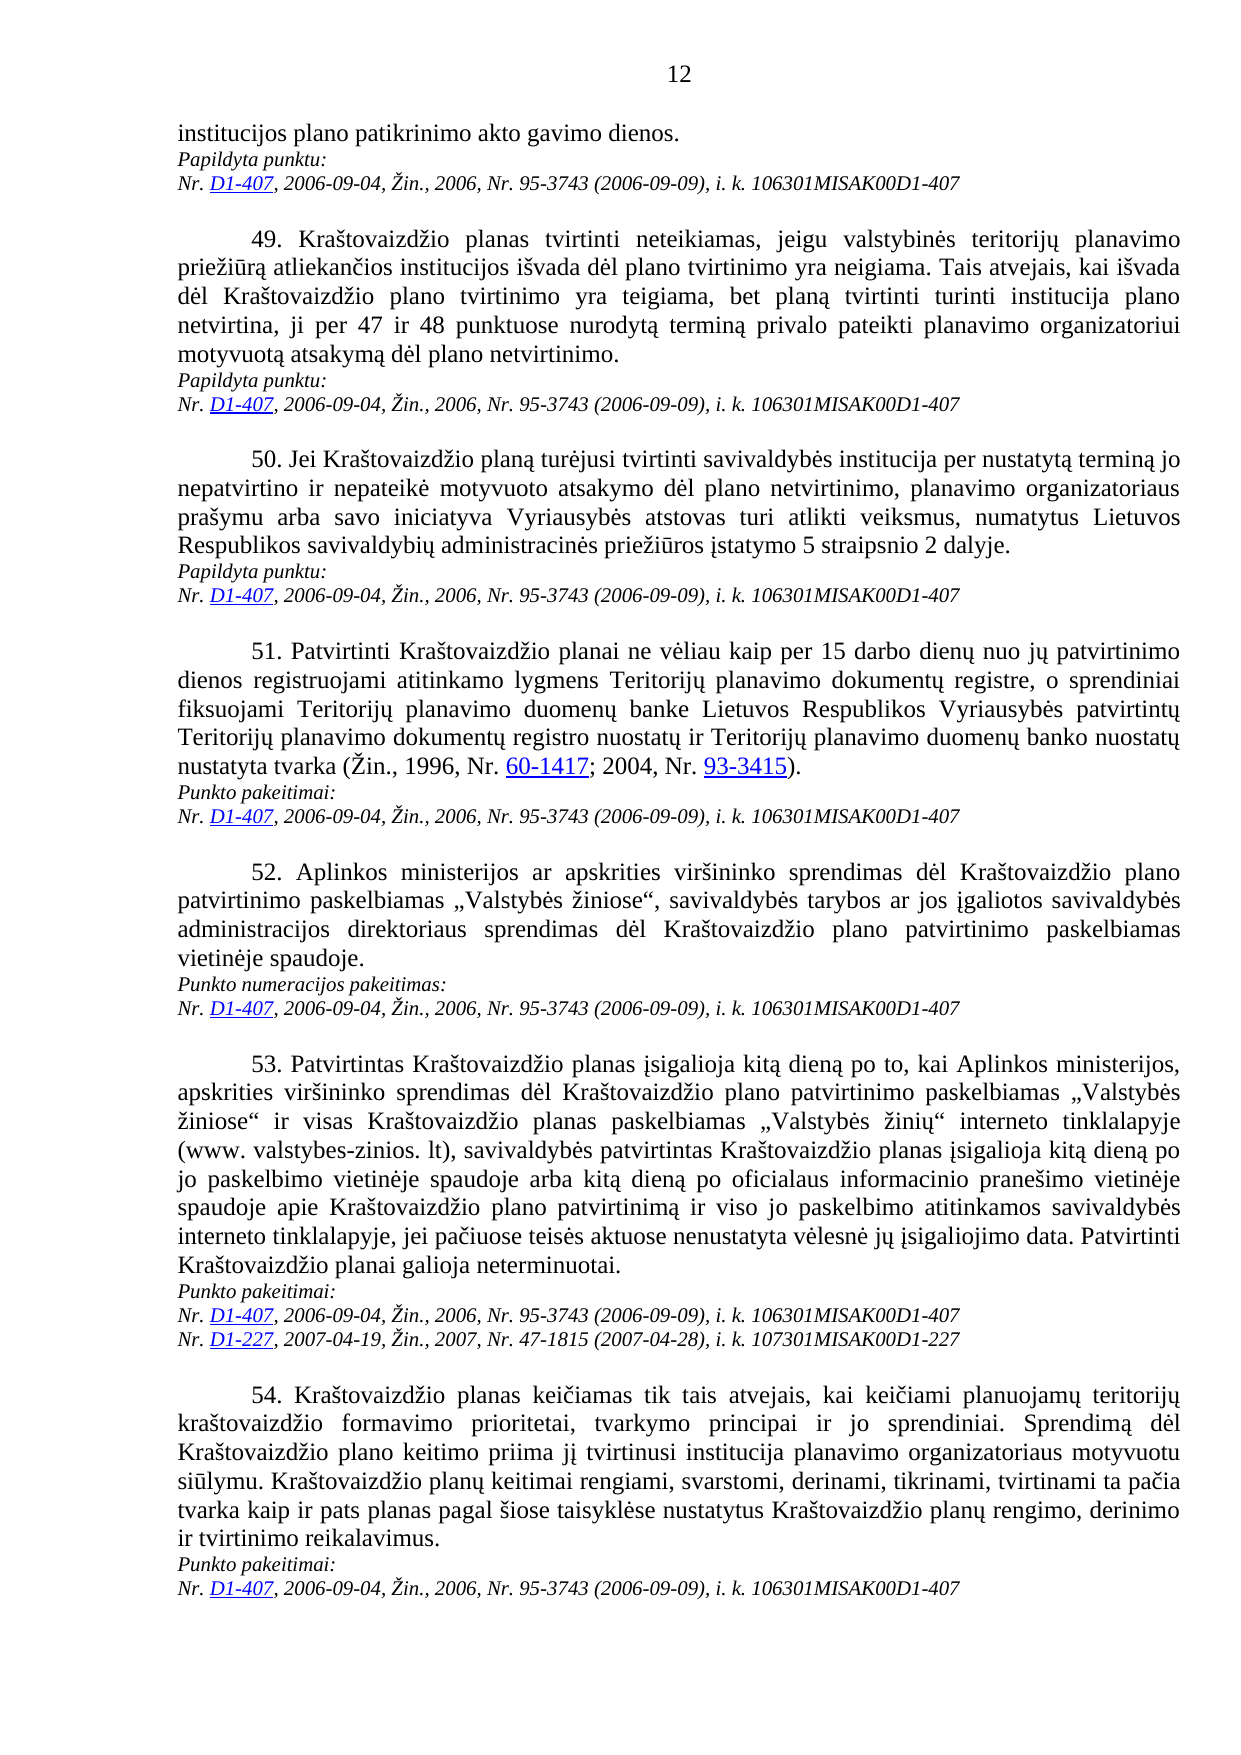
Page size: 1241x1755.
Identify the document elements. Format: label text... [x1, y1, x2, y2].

text Papildyta punktu: [177, 559, 1181, 583]
text 52. Aplinkos ministerijos ar apskrities viršininko sprendimas dėl Kraštovaizdžio plano patvirtinimo paskelbiamas „Valstybės žiniose“, savivaldybės tarybos ar jos įgaliotos savivaldybės administracijos direktoriaus sprendimas dėl Kraštovaizdžio plano patvirtinimo paskelbiamas vietinėje spaudoje. [177, 857, 1181, 972]
text Papildyta punktu: [177, 367, 1181, 392]
text 54. Kraštovaizdžio planas keičiamas tik tais atvejais, kai keičiami planuojamų teritorijų kraštovaizdžio formavimo prioritetai, tvarkymo principai ir jo sprendiniai. Sprendimą dėl Kraštovaizdžio plano keitimo priima jį tvirtinusi institucija planavimo organizatoriaus motyvuotu siūlymu. Kraštovaizdžio planų keitimai rengiami, svarstomi, derinami, tikrinami, tvirtinami ta pačia tvarka kaip ir pats planas pagal šiose taisyklėse nustatytus Kraštovaizdžio planų rengimo, derinimo ir tvirtinimo reikalavimus. [177, 1380, 1181, 1552]
text Nr. D1-407, 2006-09-04, Žin., 2006, Nr. 95-3743 (2006-09-09), i. k. 106301MISAK00D1-407 [177, 804, 1181, 828]
text Nr. D1-407, 2006-09-04, Žin., 2006, Nr. 95-3743 (2006-09-09), i. k. 106301MISAK00D1-407 [177, 996, 1181, 1020]
text Punkto pakeitimai: [177, 780, 1181, 804]
text Punkto pakeitimai: [177, 1552, 1181, 1576]
text Nr. D1-407, 2006-09-04, Žin., 2006, Nr. 95-3743 (2006-09-09), i. k. 106301MISAK00D1-407 [177, 583, 1181, 607]
text Papildyta punktu: [177, 147, 1181, 171]
text 51. Patvirtinti Kraštovaizdžio planai ne vėliau kaip per 15 darbo dienų nuo jų patvirtinimo dienos registruojami atitinkamo lygmens Teritorijų planavimo dokumentų registre, o sprendiniai fiksuojami Teritorijų planavimo duomenų banke Lietuvos Respublikos Vyriausybės patvirtintų Teritorijų planavimo dokumentų registro nuostatų ir Teritorijų planavimo duomenų banko nuostatų nustatyta tvarka (Žin., 1996, Nr. 60-1417; 2004, Nr. 93-3415). [177, 636, 1181, 780]
text 50. Jei Kraštovaizdžio planą turėjusi tvirtinti savivaldybės institucija per nustatytą terminą jo nepatvirtino ir nepateikė motyvuoto atsakymo dėl plano netvirtinimo, planavimo organizatoriaus prašymu arba savo iniciatyva Vyriausybės atstovas turi atlikti veiksmus, numatytus Lietuvos Respublikos savivaldybių administracinės priežiūros įstatymo 5 straipsnio 2 dalyje. [177, 444, 1181, 559]
text institucijos plano patikrinimo akto gavimo dienos. [177, 118, 1181, 147]
text 53. Patvirtintas Kraštovaizdžio planas įsigalioja kitą dieną po to, kai Aplinkos ministerijos, apskrities viršininko sprendimas dėl Kraštovaizdžio plano patvirtinimo paskelbiamas „Valstybės žiniose“ ir visas Kraštovaizdžio planas paskelbiamas „Valstybės žinių“ interneto tinklalapyje (www. valstybes-zinios. lt), savivaldybės patvirtintas Kraštovaizdžio planas įsigalioja kitą dieną po jo paskelbimo vietinėje spaudoje arba kitą dieną po oficialaus informacinio pranešimo vietinėje spaudoje apie Kraštovaizdžio plano patvirtinimą ir viso jo paskelbimo atitinkamos savivaldybės interneto tinklalapyje, jei pačiuose teisės aktuose nenustatyta vėlesnė jų įsigaliojimo data. Patvirtinti Kraštovaizdžio planai galioja neterminuotai. [177, 1049, 1181, 1279]
text Nr. D1-407, 2006-09-04, Žin., 2006, Nr. 95-3743 (2006-09-09), i. k. 106301MISAK00D1-407 [177, 1303, 1181, 1327]
text Nr. D1-407, 2006-09-04, Žin., 2006, Nr. 95-3743 (2006-09-09), i. k. 106301MISAK00D1-407 [177, 392, 1181, 416]
text 49. Kraštovaizdžio planas tvirtinti neteikiamas, jeigu valstybinės teritorijų planavimo priežiūrą atliekančios institucijos išvada dėl plano tvirtinimo yra neigiama. Tais atvejais, kai išvada dėl Kraštovaizdžio plano tvirtinimo yra teigiama, bet planą tvirtinti turinti institucija plano netvirtina, ji per 47 ir 48 punktuose nurodytą terminą privalo pateikti planavimo organizatoriui motyvuotą atsakymą dėl plano netvirtinimo. [177, 224, 1181, 367]
text Nr. D1-407, 2006-09-04, Žin., 2006, Nr. 95-3743 (2006-09-09), i. k. 106301MISAK00D1-407 [177, 1576, 1181, 1600]
text Punkto pakeitimai: [177, 1279, 1181, 1303]
text Nr. D1-227, 2007-04-19, Žin., 2007, Nr. 47-1815 (2007-04-28), i. k. 107301MISAK00D1-227 [177, 1327, 1181, 1351]
text Punkto numeracijos pakeitimas: [177, 972, 1181, 996]
text Nr. D1-407, 2006-09-04, Žin., 2006, Nr. 95-3743 (2006-09-09), i. k. 106301MISAK00D1-407 [177, 171, 1181, 195]
